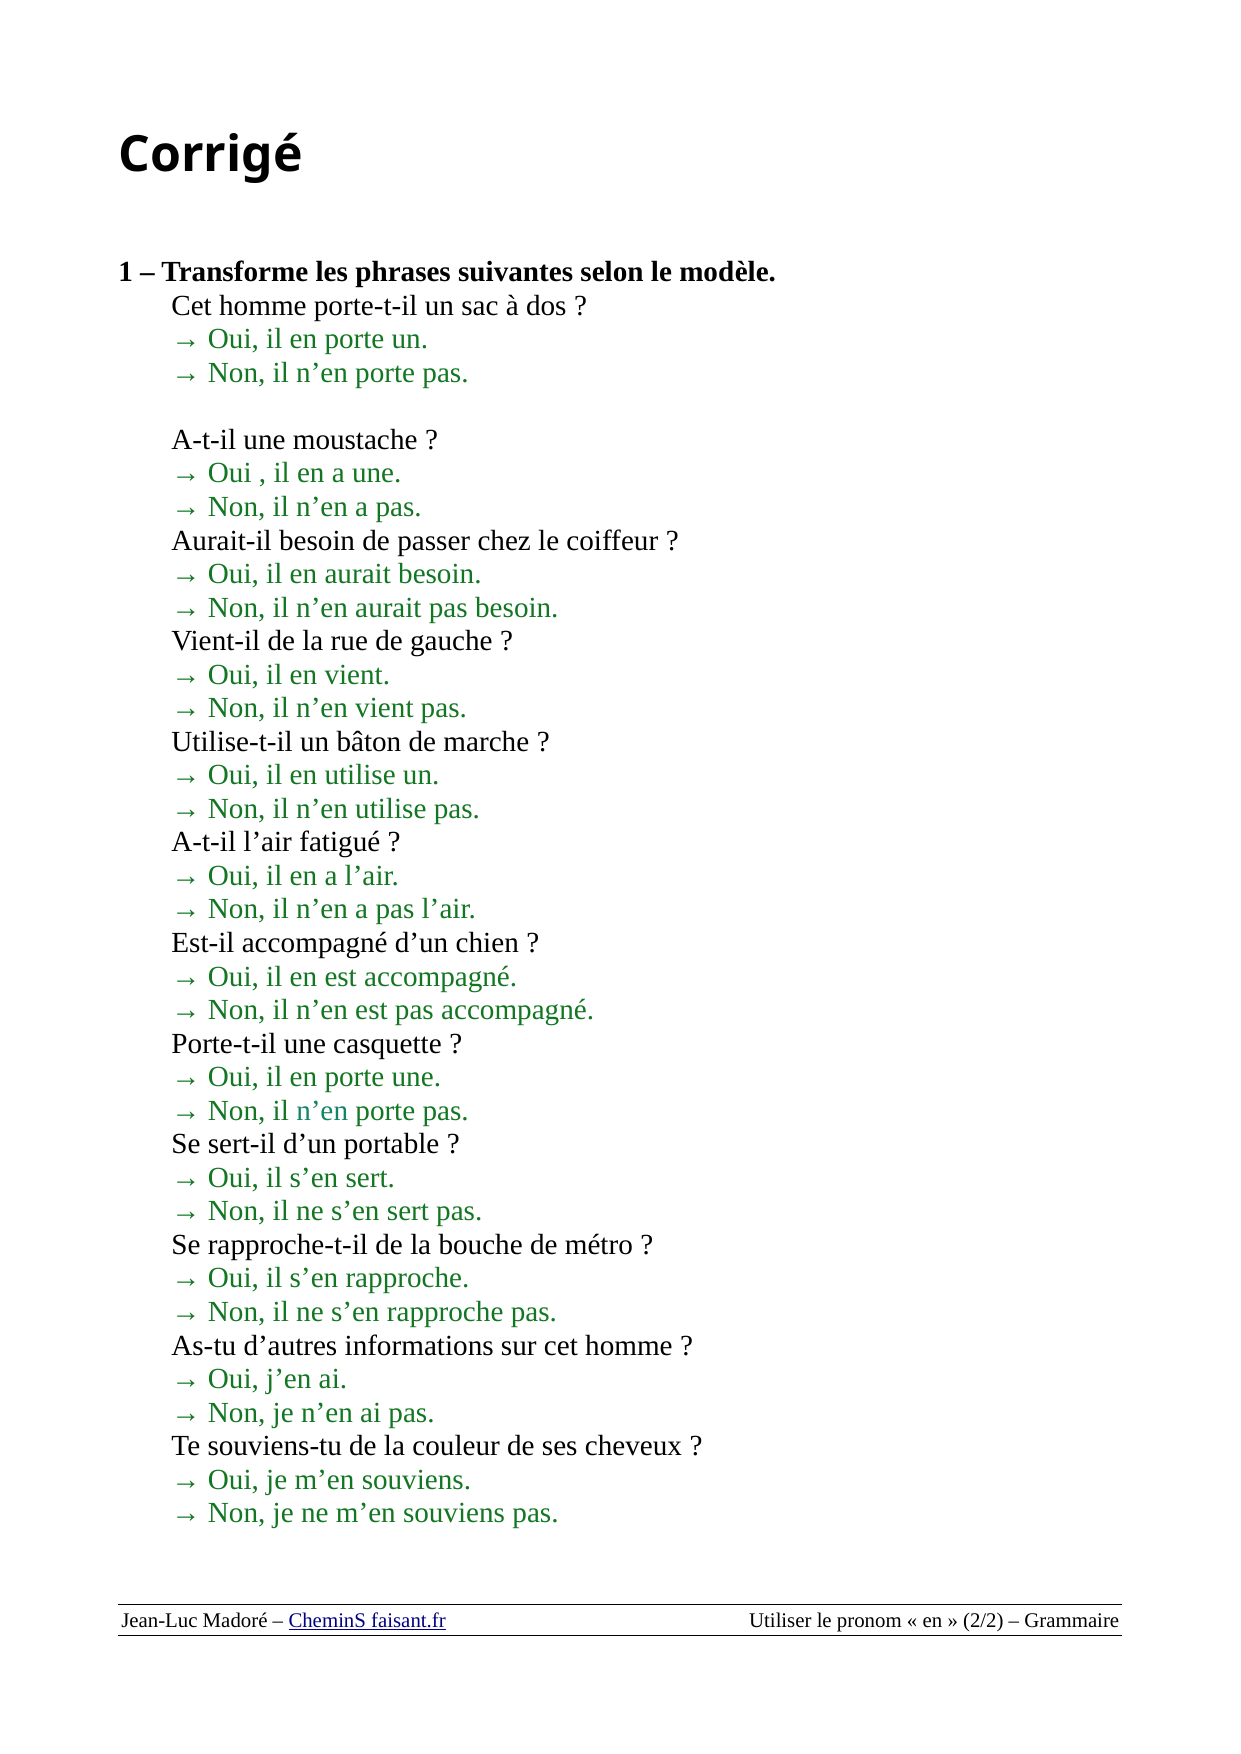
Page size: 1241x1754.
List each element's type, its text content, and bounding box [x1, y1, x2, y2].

text → Oui, il s’en sert. [171, 1160, 1122, 1193]
text → Oui, il en aurait besoin. [171, 556, 1122, 590]
text Cet homme porte-t-il un sac à dos ? [171, 288, 1122, 321]
text A-t-il l’air fatigué ? [171, 824, 1122, 858]
text → Oui, j’en ai. [171, 1361, 1122, 1395]
text → Oui, il en a l’air. [171, 858, 1122, 892]
text Est-il accompagné d’un chien ? [171, 925, 1122, 959]
text → Non, il n’en vient pas. [171, 690, 1122, 724]
text → Non, il n’en est pas accompagné. [171, 992, 1122, 1026]
text → Oui , il en a une. [171, 456, 1122, 489]
text → Non, il n’en utilise pas. [171, 791, 1122, 824]
text Se sert-il d’un portable ? [171, 1126, 1122, 1160]
text Aurait-il besoin de passer chez le coiffeur ? [171, 523, 1122, 556]
text → Non, je n’en ai pas. [171, 1395, 1122, 1428]
text 1 – Transforme les phrases suivantes selon le modèle. [118, 254, 1122, 288]
text → Oui, il en porte une. [171, 1059, 1122, 1093]
text Te souviens-tu de la couleur de ses cheveux ? [171, 1428, 1122, 1462]
text → Oui, il s’en rapproche. [171, 1261, 1122, 1294]
text → Non, il ne s’en rapproche pas. [171, 1294, 1122, 1328]
text → Non, il n’en a pas. [171, 489, 1122, 523]
text → Oui, je m’en souviens. [171, 1462, 1122, 1495]
text Se rapproche-t-il de la bouche de métro ? [171, 1227, 1122, 1261]
text → Non, il ne s’en sert pas. [171, 1193, 1122, 1227]
text → Non, il n’en a pas l’air. [171, 892, 1122, 925]
text Vient-il de la rue de gauche ? [171, 623, 1122, 657]
text → Oui, il en porte un. [171, 321, 1122, 355]
text As-tu d’autres informations sur cet homme ? [171, 1328, 1122, 1361]
text → Non, je ne m’en souviens pas. [171, 1495, 1122, 1529]
text Utilise-t-il un bâton de marche ? [171, 724, 1122, 757]
text → Non, il n’en aurait pas besoin. [171, 590, 1122, 623]
text → Oui, il en utilise un. [171, 757, 1122, 791]
text → Oui, il en est accompagné. [171, 959, 1122, 992]
text → Non, il n’en porte pas. [171, 355, 1122, 388]
text Corrigé [118, 118, 1122, 186]
text Porte-t-il une casquette ? [171, 1026, 1122, 1059]
text → Oui, il en vient. [171, 657, 1122, 690]
text → Non, il n’en porte pas. [171, 1093, 1122, 1126]
text A-t-il une moustache ? [171, 422, 1122, 456]
